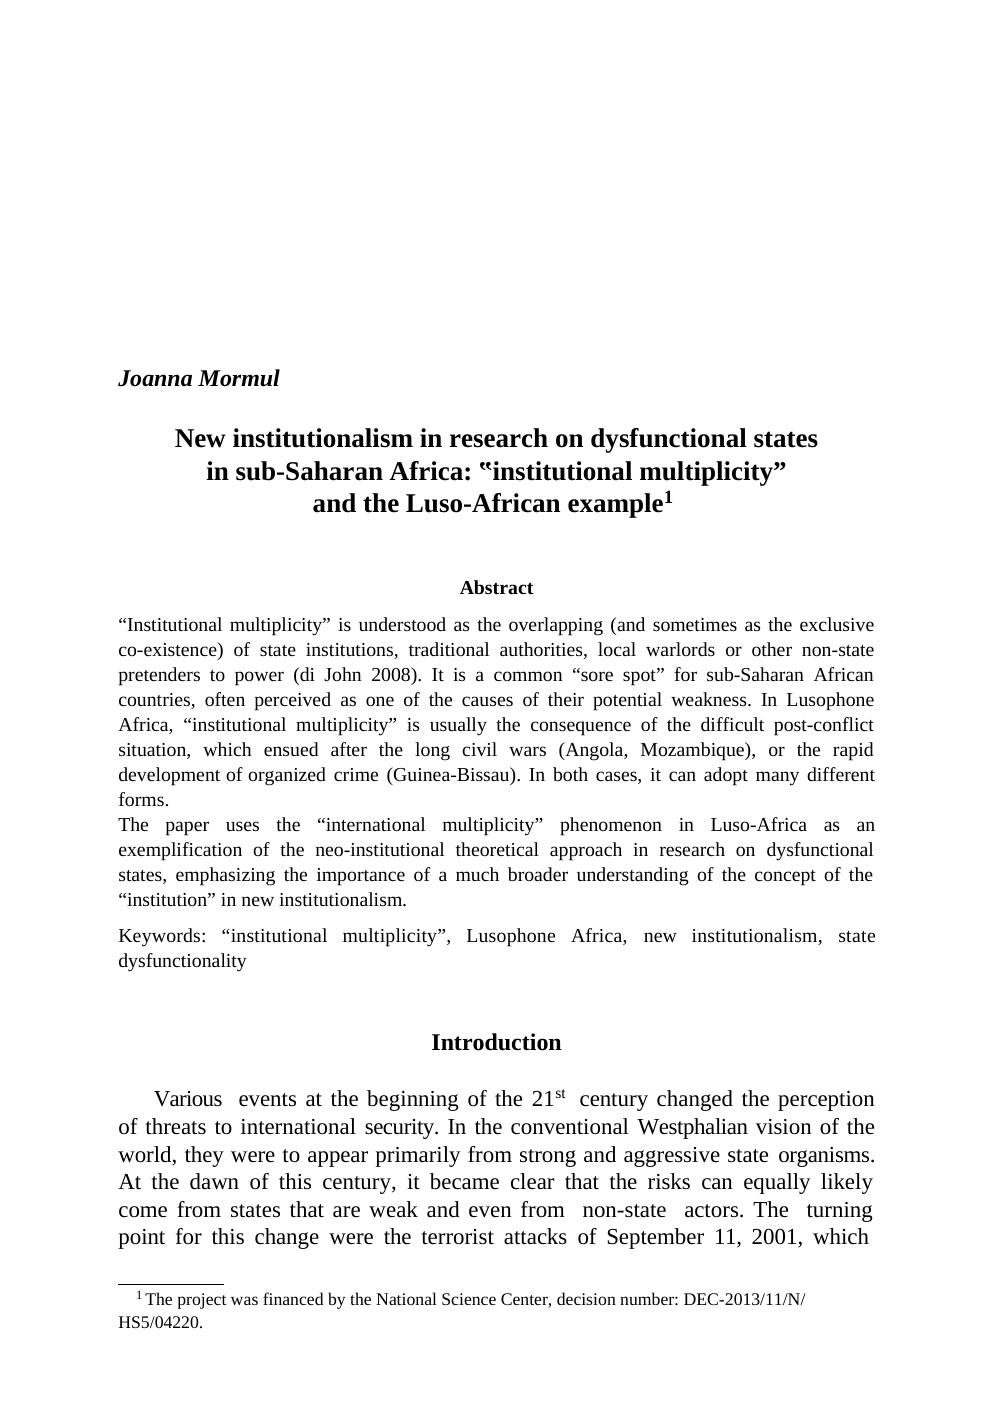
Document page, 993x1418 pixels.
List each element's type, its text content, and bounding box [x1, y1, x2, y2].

text and the Luso-African example1 [312, 488, 886, 519]
text 1 The project was financed by the National Science Center, decision number: DEC-2013/11/N/ HS5/04220. [118, 1288, 886, 1332]
subtitle Introduction [172, 1028, 821, 1056]
text “Institutional multiplicity” is understood as the overlapping (and sometimes as the exclusive co-existence) of state institutions, traditional authorities, local warlords or other non-state pretenders to power (di John 2008). It is a common “sore spot” for sub-Saharan African countries, often perceived as one of the causes of their potential weakness. In Lusophone Africa, “institutional multiplicity” is usually the consequence of the difficult post-conflict situation, which ensued after the long civil wars (Angola, Mozambique), or the rapid development of organized crime (Guinea-Bissau). In both cases, it can adopt many different forms. [118, 613, 875, 811]
text Keywords: “institutional multiplicity”, Lusophone Africa, new institutionalism, state dysfunctionality [118, 924, 875, 972]
text New institutionalism in research on dysfunctional states in sub-Saharan Africa: ‟institutional multiplicity” [172, 422, 821, 486]
text Various events at the beginning of the 21st century changed the perception of threats to international security. In the conventional Westphalian vision of the world, they were to appear primarily from strong and aggressive state organisms. At the dawn of this century, it became clear that the risks can equally likely come from states that are weak and even from non-state actors. The turning point for this change were the terrorist attacks of September 11, 2001, which [118, 1084, 875, 1250]
text Abstract [172, 576, 821, 599]
text The paper uses the “international multiplicity” phenomenon in Luso-Africa as an exemplification of the neo-institutional theoretical approach in research on dysfunctional states, emphasizing the importance of a much broader understanding of the concept of the “institution” in new institutionalism. [118, 813, 875, 911]
text Joanna Mormul [118, 364, 886, 392]
